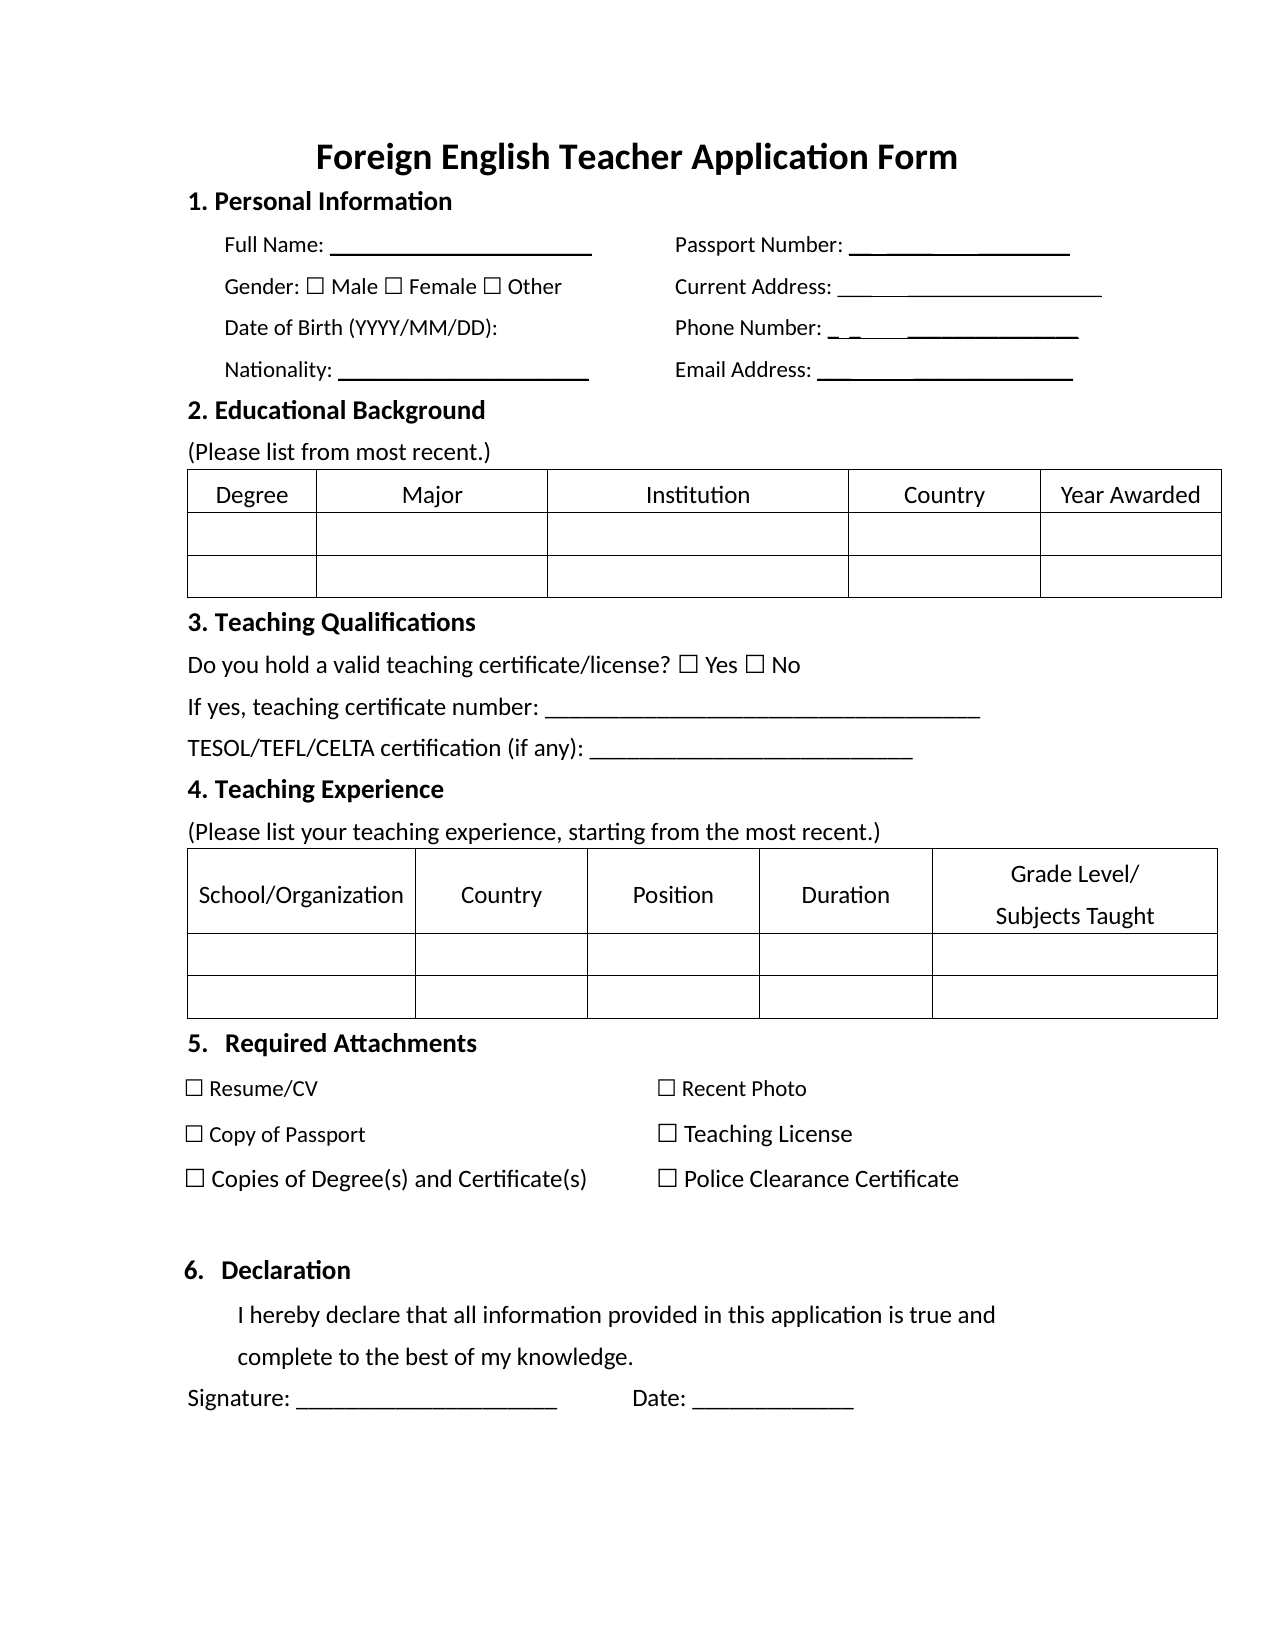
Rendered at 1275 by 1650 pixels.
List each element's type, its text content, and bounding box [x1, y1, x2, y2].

table_header Duration [760, 849, 932, 933]
table_cell [760, 976, 932, 1018]
list Required Attachments [187, 1019, 1087, 1061]
table_cell [548, 556, 848, 597]
text I hereby declare that all information provided in this application is true and complete to the best of my knowledge. [237, 1290, 1087, 1373]
table_cell [849, 556, 1040, 597]
table_cell [1041, 513, 1221, 554]
text Gender: ☐ Male ☐ Female ☐ Other [156, 261, 600, 302]
table_cell [1041, 556, 1221, 597]
text If yes, teaching certificate number: ___________________________________ [187, 682, 1087, 723]
table_header Major [317, 470, 547, 512]
table_header School/Organization [188, 849, 415, 933]
text TESOL/TEFL/CELTA certification (if any): __________________________ [187, 723, 1087, 765]
table_cell ☐ Copy of Passport [172, 1107, 645, 1152]
text Phone Number: _ _ _______________ [675, 302, 1157, 344]
table_cell [760, 934, 932, 975]
table_cell ☐ Police Clearance Certificate [645, 1153, 1117, 1198]
subtitle 4. Teaching Experience [187, 765, 1087, 807]
table_header Position [588, 849, 759, 933]
table_cell [317, 556, 547, 597]
table_cell [849, 513, 1040, 554]
subtitle 2. Educational Background [187, 386, 1087, 427]
text Nationality: ______________________ [156, 344, 600, 386]
table_cell [645, 1244, 1117, 1290]
text Passport Number: __ ____ ________ [675, 219, 1157, 261]
table_cell [188, 513, 316, 554]
text Current Address: ___ _________________ [675, 261, 1157, 302]
text Signature: _____________________ Date: _____________ [187, 1373, 1087, 1415]
table_cell [933, 976, 1217, 1018]
table_header Degree [188, 470, 316, 512]
table_cell [416, 934, 587, 975]
subtitle 1. Personal Information [187, 177, 1088, 219]
subtitle 3. Teaching Qualifications [187, 598, 1087, 640]
table_header ☐ Recent Photo [645, 1061, 1117, 1107]
text Date of Birth (YYYY/MM/DD): [156, 302, 600, 344]
table_cell [317, 513, 547, 554]
table_cell [188, 976, 415, 1018]
table_cell Declaration [172, 1244, 645, 1290]
table_cell [188, 556, 316, 597]
table_cell [645, 1198, 1117, 1244]
table_header Grade Level/ Subjects Taught [933, 849, 1217, 933]
table_cell [588, 934, 759, 975]
table_cell [588, 976, 759, 1018]
table_cell ☐ Teaching License [645, 1107, 1117, 1152]
table_header Country [849, 470, 1040, 512]
table_cell [548, 513, 848, 554]
subtitle Foreign English Teacher Application Form [187, 136, 1088, 177]
table_header Country [416, 849, 587, 933]
table_cell [416, 976, 587, 1018]
table_header Institution [548, 470, 848, 512]
table_cell [172, 1198, 645, 1244]
table_header Year Awarded [1041, 470, 1221, 512]
text Full Name: _______________________ [156, 219, 600, 261]
table_header ☐ Resume/CV [172, 1061, 645, 1107]
text Email Address: ___ ______________ [675, 344, 1157, 386]
table_cell [933, 934, 1217, 975]
table_cell ☐ Copies of Degree(s) and Certificate(s) [172, 1153, 645, 1198]
text (Please list from most recent.) [187, 427, 1087, 469]
table_cell [188, 934, 415, 975]
text (Please list your teaching experience, starting from the most recent.) [187, 807, 1087, 848]
text Do you hold a valid teaching certificate/license? ☐ Yes ☐ No [187, 640, 1087, 682]
